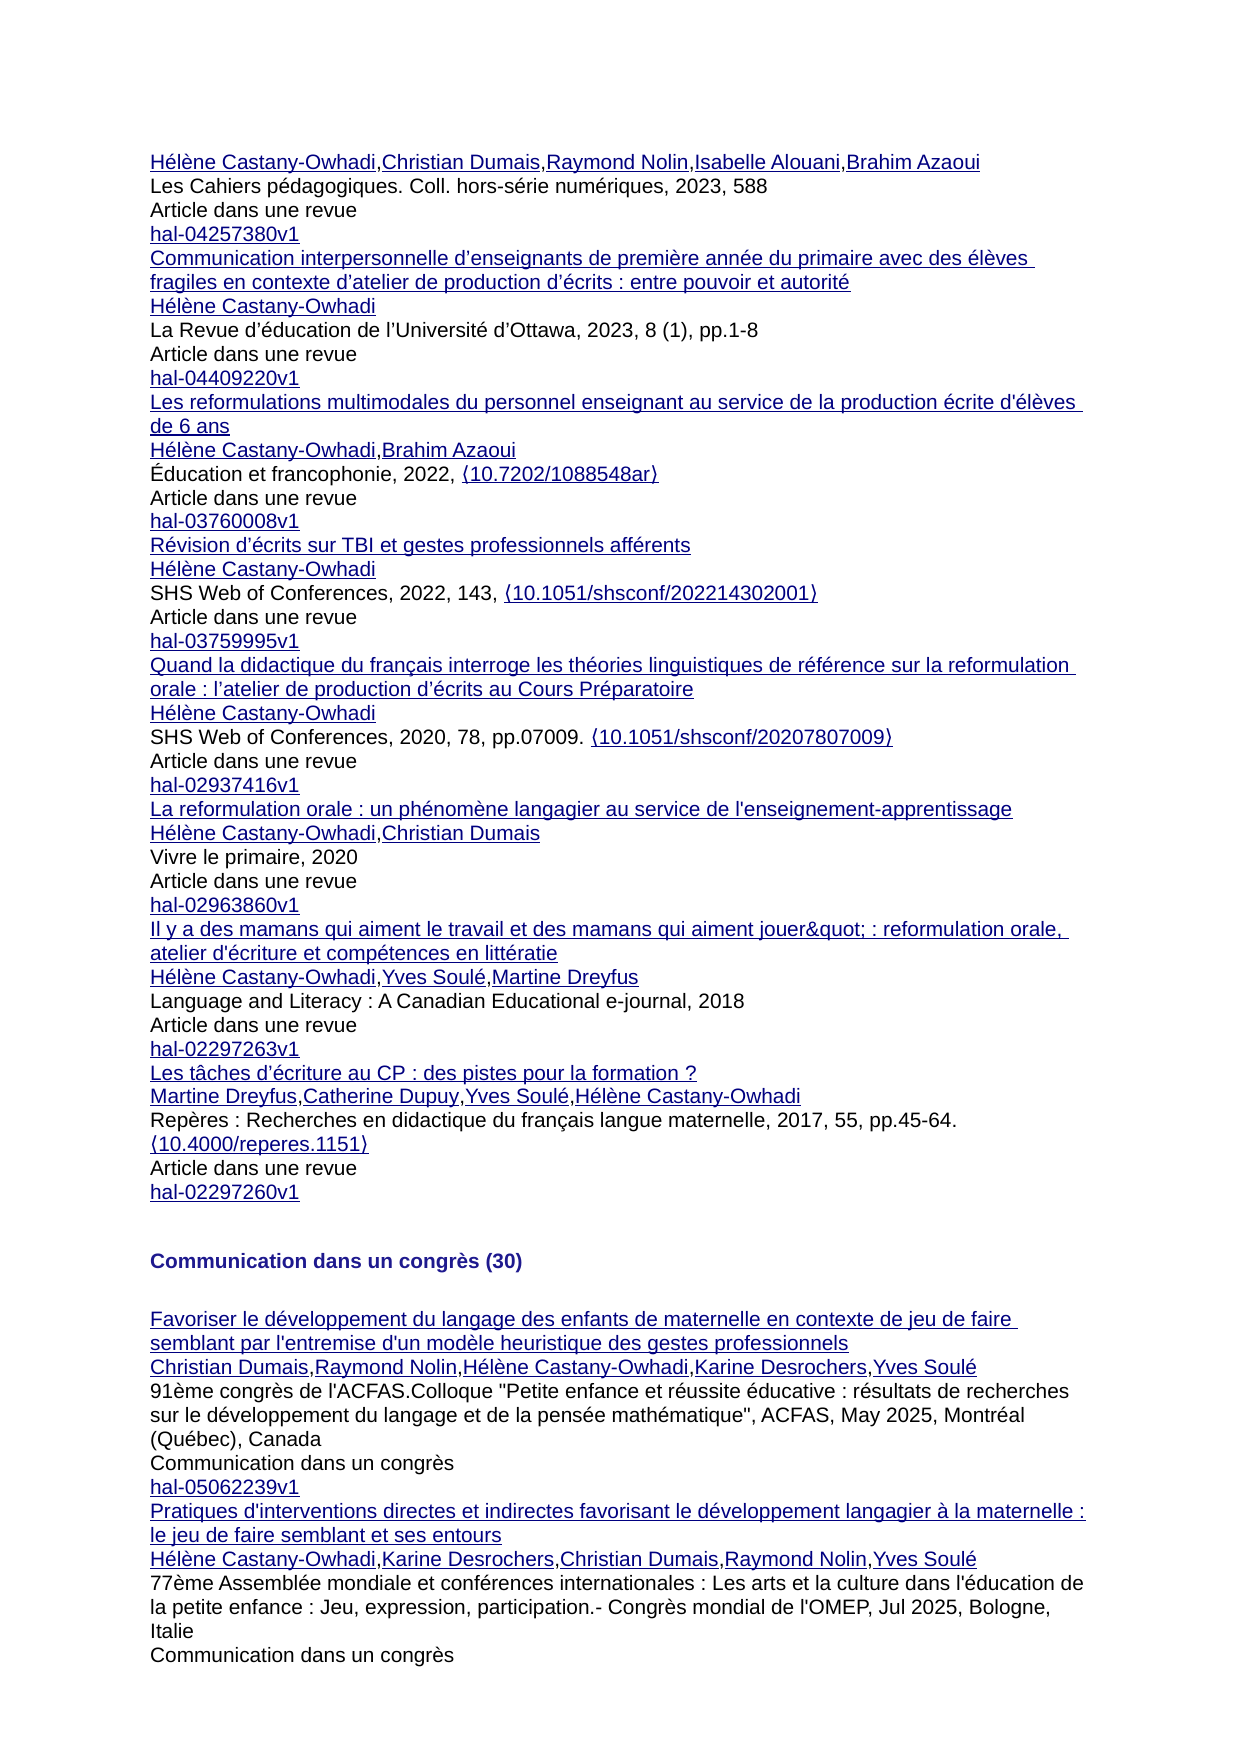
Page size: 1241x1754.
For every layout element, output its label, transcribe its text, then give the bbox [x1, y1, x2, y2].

table_cell Les tâches d’écriture au CP : des pistes pour la formation ? Martine Dreyfus,Catherine Dupuy,Yves Soulé,Hélène Castany-Owhadi Repères : Recherches en didactique du français langue maternelle, 2017, 55, pp.45-64. ⟨10.4000/reperes.1151⟩ Article dans une revue hal-02297260v1 [150, 1060, 1090, 1204]
table_cell Les reformulations multimodales du personnel enseignant au service de la production écrite d'élèves de 6 ans Hélène Castany-Owhadi,Brahim Azaoui Éducation et francophonie, 2022, ⟨10.7202/1088548ar⟩ Article dans une revue hal-03760008v1 [150, 390, 1090, 533]
table_cell Pratiques d'interventions directes et indirectes favorisant le développement langagier à la maternelle : le jeu de faire semblant et ses entours Hélène Castany-Owhadi,Karine Desrochers,Christian Dumais,Raymond Nolin,Yves Soulé 77ème Assemblée mondiale et conférences internationales : Les arts et la culture dans l'éducation de la petite enfance : Jeu, expression, participation.- Congrès mondial de l'OMEP, Jul 2025, Bologne, Italie Communication dans un congrès [150, 1499, 1090, 1667]
table_cell Communication interpersonnelle d’enseignants de première année du primaire avec des élèves fragiles en contexte d’atelier de production d’écrits : entre pouvoir et autorité Hélène Castany-Owhadi La Revue d’éducation de l’Université d’Ottawa, 2023, 8 (1), pp.1-8 Article dans une revue hal-04409220v1 [150, 246, 1090, 389]
table_cell Quand la didactique du français interroge les théories linguistiques de référence sur la reformulation orale : l’atelier de production d’écrits au Cours Préparatoire Hélène Castany-Owhadi SHS Web of Conferences, 2020, 78, pp.07009. ⟨10.1051/shsconf/20207807009⟩ Article dans une revue hal-02937416v1 [150, 653, 1090, 797]
subtitle Communication dans un congrès (30) [150, 1249, 1090, 1273]
table_cell Hélène Castany-Owhadi,Christian Dumais,Raymond Nolin,Isabelle Alouani,Brahim Azaoui Les Cahiers pédagogiques. Coll. hors-série numériques, 2023, 588 Article dans une revue hal-04257380v1 [150, 150, 1090, 246]
table_header Favoriser le développement du langage des enfants de maternelle en contexte de jeu de faire semblant par l'entremise d'un modèle heuristique des gestes professionnels Christian Dumais,Raymond Nolin,Hélène Castany-Owhadi,Karine Desrochers,Yves Soulé 91ème congrès de l'ACFAS.Colloque "Petite enfance et réussite éducative : résultats de recherches sur le développement du langage et de la pensée mathématique", ACFAS, May 2025, Montréal (Québec), Canada Communication dans un congrès hal-05062239v1 [150, 1307, 1090, 1499]
table_cell Révision d’écrits sur TBI et gestes professionnels afférents Hélène Castany-Owhadi SHS Web of Conferences, 2022, 143, ⟨10.1051/shsconf/202214302001⟩ Article dans une revue hal-03759995v1 [150, 533, 1090, 653]
table_cell Il y a des mamans qui aiment le travail et des mamans qui aiment jouer&quot; : reformulation orale, atelier d'écriture et compétences en littératie Hélène Castany-Owhadi,Yves Soulé,Martine Dreyfus Language and Literacy : A Canadian Educational e-journal, 2018 Article dans une revue hal-02297263v1 [150, 917, 1090, 1060]
table_cell La reformulation orale : un phénomène langagier au service de l'enseignement-apprentissage Hélène Castany-Owhadi,Christian Dumais Vivre le primaire, 2020 Article dans une revue hal-02963860v1 [150, 797, 1090, 917]
